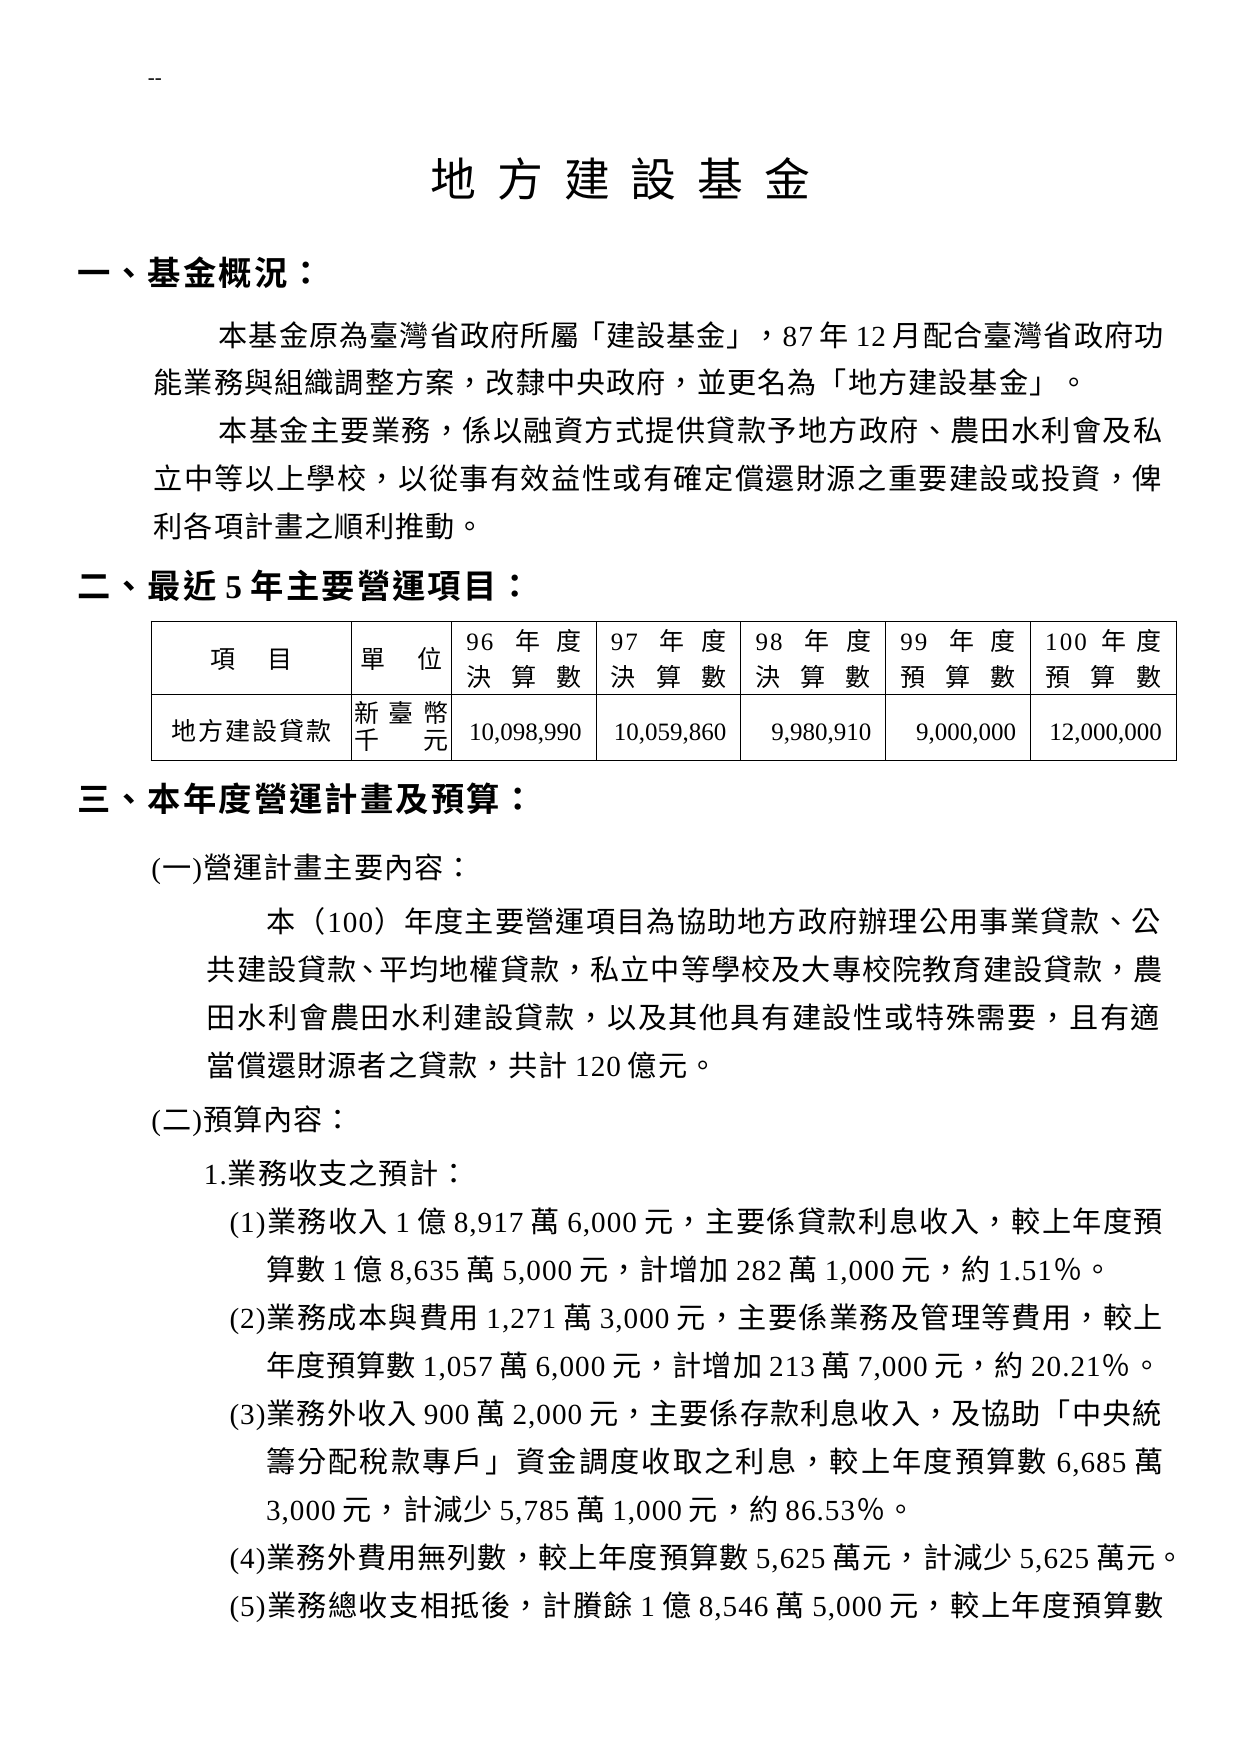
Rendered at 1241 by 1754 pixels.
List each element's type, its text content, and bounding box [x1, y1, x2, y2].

table_header 項 目 [152, 622, 351, 694]
table_cell 地方建設貸款 [152, 695, 351, 760]
text (5)業務總收支相抵後，計賸餘1億8,546萬5,000元，較上年度預算數 [229, 1578, 1163, 1626]
text (3)業務外收入900萬2,000元，主要係存款利息收入，及協助「中央統籌分配稅款專戶」資金調度收取之利息，較上年度預算數6,685萬3,000元，計減少5,785萬1,000元，約86.53％。 [229, 1386, 1163, 1530]
table_header 單位 [352, 622, 451, 694]
text 1.業務收支之預計： [204, 1146, 1163, 1194]
text (一)營運計畫主要內容： [151, 840, 1163, 888]
text 本（100）年度主要營運項目為協助地方政府辦理公用事業貸款、公共建設貸款、平均地權貸款，私立中等學校及大專校院教育建設貸款，農田水利會農田水利建設貸款，以及其他具有建設性或特殊需要，且有適當償還財源者之貸款，共計120億元。 [207, 894, 1163, 1086]
table_cell 9,980,910 [741, 695, 885, 760]
text 本基金原為臺灣省政府所屬「建設基金」，87年12月配合臺灣省政府功能業務與組織調整方案，改隸中央政府，並更名為「地方建設基金」。 [153, 308, 1163, 403]
text 二、最近5年主要營運項目： [77, 560, 1163, 608]
text (1)業務收入1億8,917萬6,000元，主要係貸款利息收入，較上年度預算數1億8,635萬5,000元，計增加282萬1,000元，約1.51％。 [229, 1194, 1163, 1290]
table_header 99年度 預算數 [886, 622, 1030, 694]
text 三、本年度營運計畫及預算： [77, 773, 1163, 821]
text 本基金主要業務，係以融資方式提供貸款予地方政府、農田水利會及私立中等以上學校，以從事有效益性或有確定償還財源之重要建設或投資，俾利各項計畫之順利推動。 [153, 403, 1163, 547]
subtitle 地方建設基金 [77, 143, 1163, 209]
table_cell 10,098,990 [452, 695, 596, 760]
text (4)業務外費用無列數，較上年度預算數5,625萬元，計減少5,625萬元。 [229, 1530, 1163, 1578]
subtitle 一、基金概況： [77, 247, 1163, 295]
table_cell 新臺幣 千元 [352, 695, 451, 760]
text (二)預算內容： [151, 1092, 1163, 1140]
text (2)業務成本與費用1,271萬3,000元，主要係業務及管理等費用，較上年度預算數1,057萬6,000元，計增加213萬7,000元，約20.21％。 [229, 1290, 1163, 1386]
table_cell 9,000,000 [886, 695, 1030, 760]
table_header 100年度 預算數 [1031, 622, 1176, 694]
table_header 98年度 決算數 [741, 622, 885, 694]
table_cell 12,000,000 [1031, 695, 1176, 760]
table_cell 10,059,860 [597, 695, 740, 760]
table_header 96年度 決算數 [452, 622, 596, 694]
table_header 97年度 決算數 [597, 622, 740, 694]
